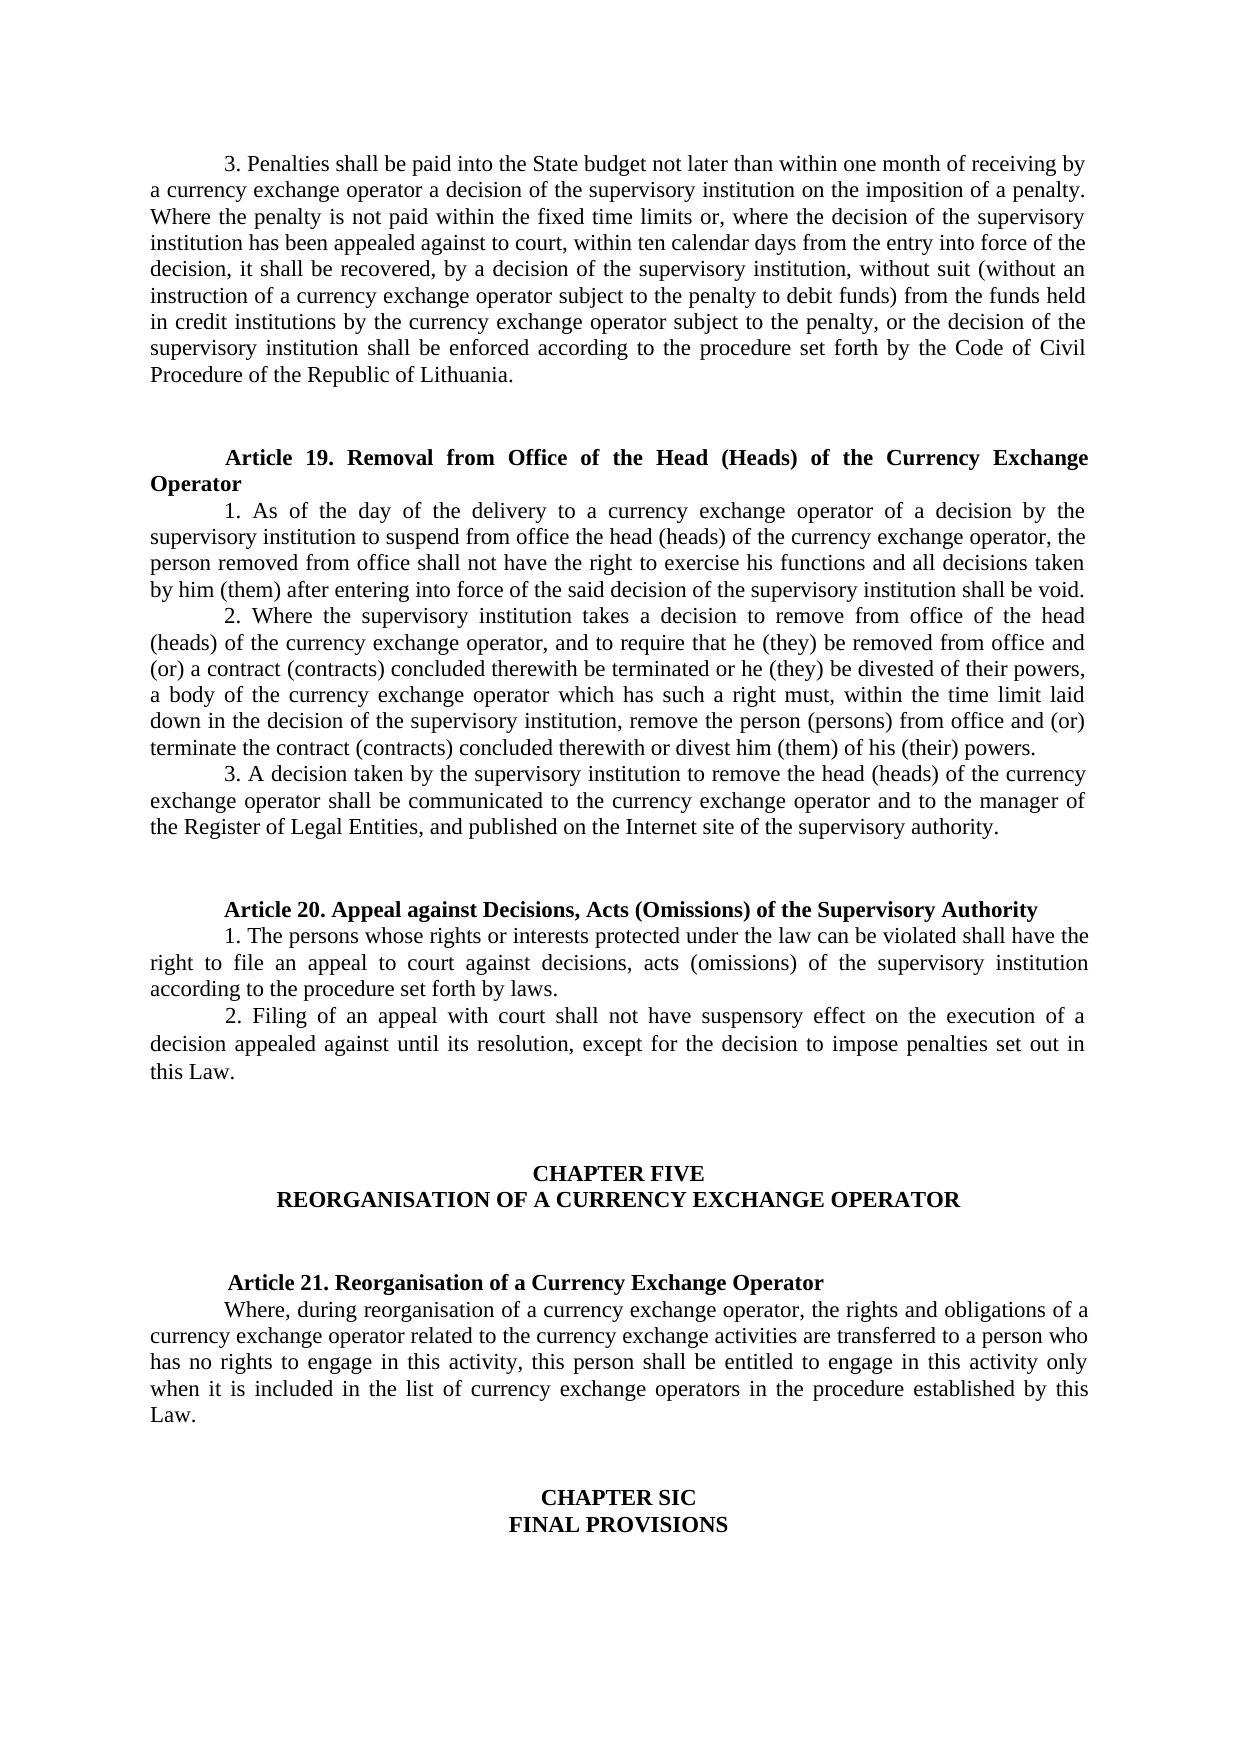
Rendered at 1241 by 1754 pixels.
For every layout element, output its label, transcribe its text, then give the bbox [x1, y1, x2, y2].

text REORGANISATION OF A CURRENCY EXCHANGE OPERATOR [150, 1186, 1087, 1212]
text FINAL PROVISIONS [150, 1511, 1087, 1537]
text 2. Where the supervisory institution takes a decision to remove from office of the head (heads) of the currency exchange operator, and to require that he (they) be removed from office and (or) a contract (contracts) concluded therewith be terminated or he (they) be divested of their powers, a body of the currency exchange operator which has such a right must, within the time limit laid down in the decision of the supervisory institution, remove the person (persons) from office and (or) terminate the contract (contracts) concluded therewith or divest him (them) of his (their) powers. [150, 602, 1087, 760]
text 1. The persons whose rights or interests protected under the law can be violated shall have the right to file an appeal to court against decisions, acts (omissions) of the supervisory institution according to the procedure set forth by laws. [150, 923, 1090, 1002]
text CHAPTER SIC [150, 1484, 1087, 1511]
text Article 20. Appeal against Decisions, Acts (Omissions) of the Supervisory Authority [150, 896, 1087, 923]
text Article 19. Removal from Office of the Head (Heads) of the Currency Exchange Operator [150, 444, 1090, 497]
text Article 21. Reorganisation of a Currency Exchange Operator [150, 1269, 1087, 1296]
text Where, during reorganisation of a currency exchange operator, the rights and obligations of a currency exchange operator related to the currency exchange activities are transferred to a person who has no rights to engage in this activity, this person shall be entitled to engage in this activity only when it is included in the list of currency exchange operators in the procedure established by this Law. [150, 1296, 1090, 1427]
text 3. Penalties shall be paid into the State budget not later than within one month of receiving by a currency exchange operator a decision of the supervisory institution on the imposition of a penalty. Where the penalty is not paid within the fixed time limits or, where the decision of the supervisory institution has been appealed against to court, within ten calendar days from the entry into force of the decision, it shall be recovered, by a decision of the supervisory institution, without suit (without an instruction of a currency exchange operator subject to the penalty to debit funds) from the funds held in credit institutions by the currency exchange operator subject to the penalty, or the decision of the supervisory institution shall be enforced according to the procedure set forth by the Code of Civil Procedure of the Republic of Lithuania. [150, 150, 1087, 387]
text 2. Filing of an appeal with court shall not have suspensory effect on the execution of a decision appealed against until its resolution, except for the decision to impose penalties set out in this Law. [150, 1002, 1087, 1084]
text 1. As of the day of the delivery to a currency exchange operator of a decision by the supervisory institution to suspend from office the head (heads) of the currency exchange operator, the person removed from office shall not have the right to exercise his functions and all decisions taken by him (them) after entering into force of the said decision of the supervisory institution shall be void. [150, 497, 1087, 602]
text 3. A decision taken by the supervisory institution to remove the head (heads) of the currency exchange operator shall be communicated to the currency exchange operator and to the manager of the Register of Legal Entities, and published on the Internet site of the supervisory authority. [150, 760, 1087, 839]
text CHAPTER FIVE [150, 1160, 1087, 1186]
